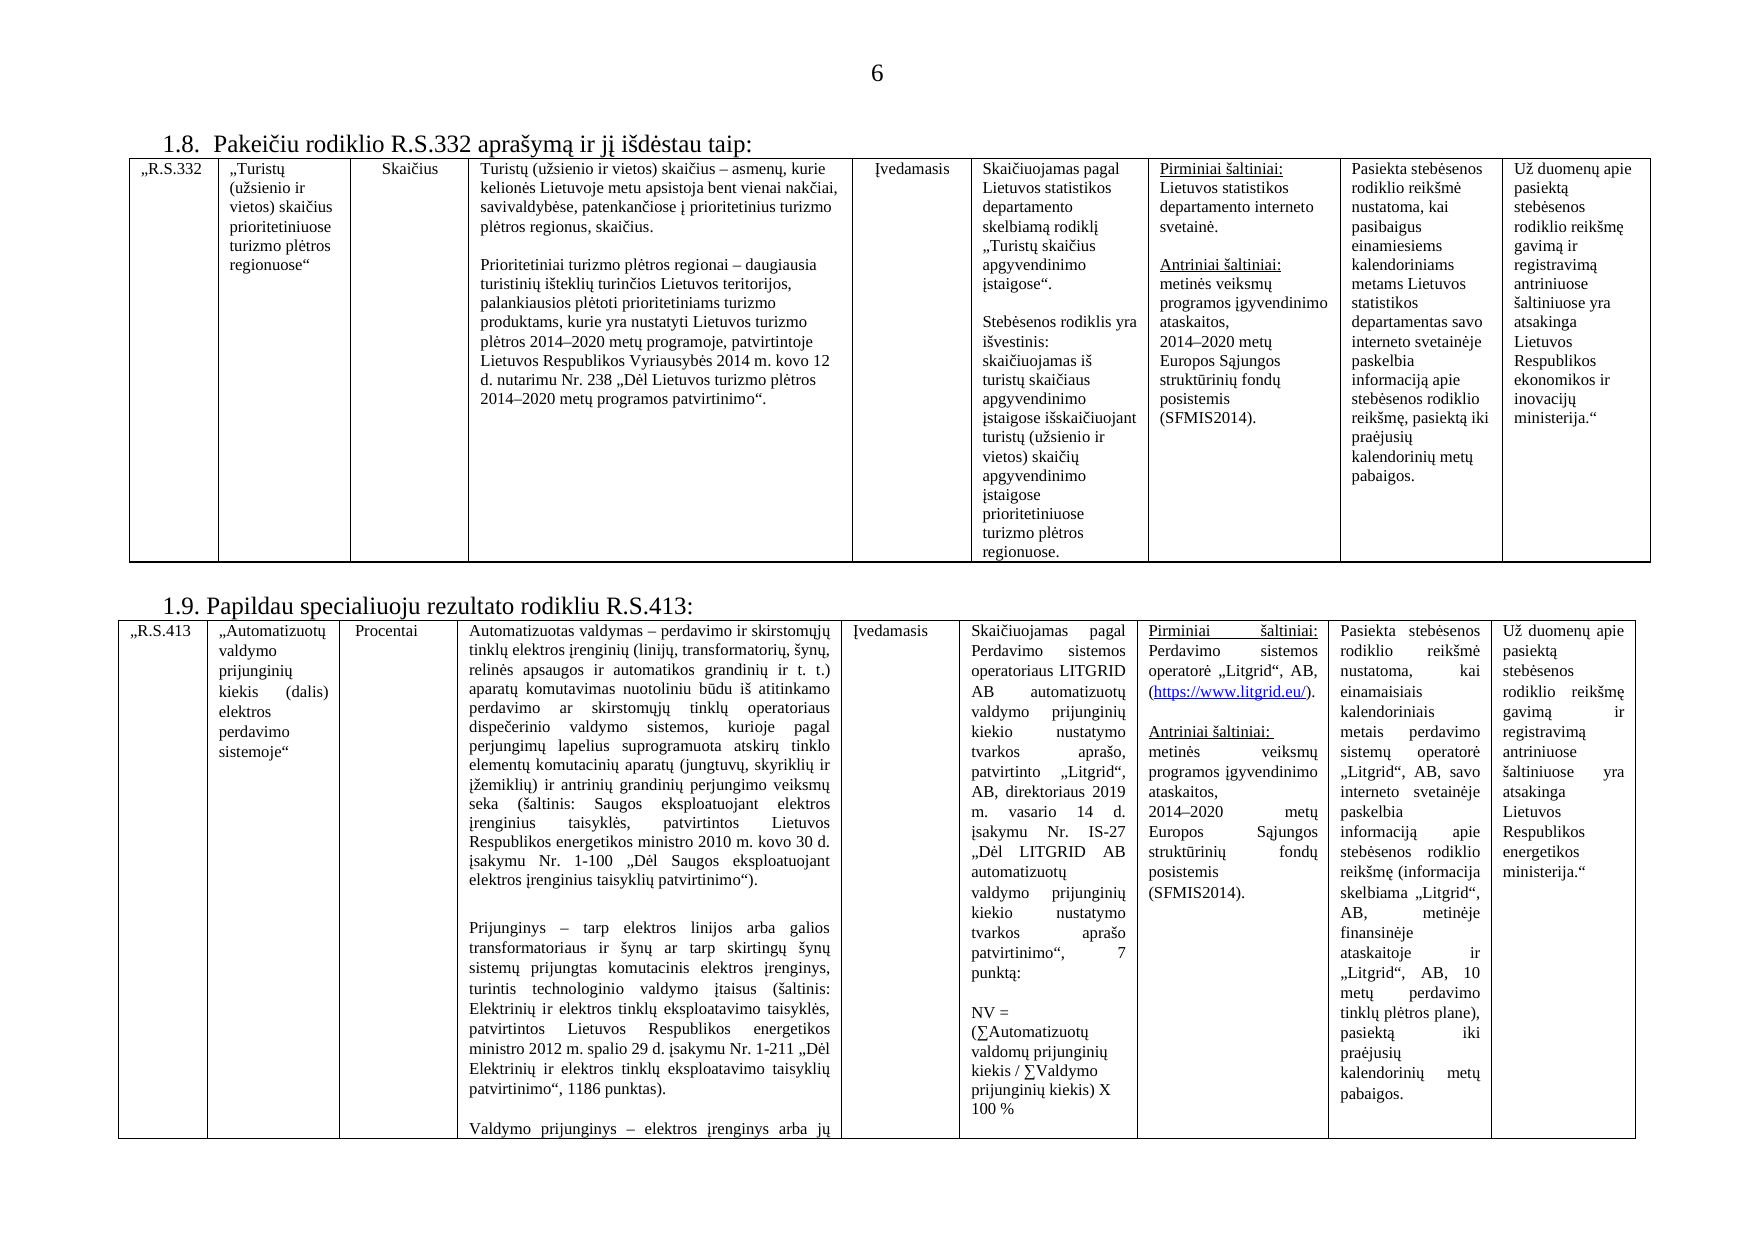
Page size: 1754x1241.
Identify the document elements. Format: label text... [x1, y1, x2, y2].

table_header „R.S.332 [130, 159, 218, 561]
text 1.9. Papildau specialiuoju rezultato rodikliu R.S.413: [103, 591, 1651, 620]
table_header „Automatizuotų valdymo prijunginių kiekis (dalis) elektros perdavimo sistemoje“ [208, 621, 339, 1138]
table_header „R.S.413 [119, 621, 207, 1138]
table_header Pasiekta stebėsenos rodiklio reikšmė nustatoma, kai pasibaigus einamiesiems kalendoriniams metams Lietuvos statistikos departamentas savo interneto svetainėje paskelbia informaciją apie stebėsenos rodiklio reikšmę, pasiektą iki praėjusių kalendorinių metų pabaigos. [1341, 159, 1502, 561]
table_header Pasiekta stebėsenos rodiklio reikšmė nustatoma, kai einamaisiais kalendoriniais metais perdavimo sistemų operatorė „Litgrid“, AB, savo interneto svetainėje paskelbia informaciją apie stebėsenos rodiklio reikšmę (informacija skelbiama „Litgrid“, AB, metinėje finansinėje ataskaitoje ir „Litgrid“, AB, 10 metų perdavimo tinklų plėtros plane), pasiektą iki praėjusių kalendorinių metų pabaigos. [1329, 621, 1491, 1138]
table_header Pirminiai šaltiniai: Perdavimo sistemos operatorė „Litgrid“, AB, (https://www.litgrid.eu/). Antriniai šaltiniai: metinės veiksmų programos įgyvendinimo ataskaitos, 2014–2020 metų Europos Sąjungos struktūrinių fondų posistemis (SFMIS2014). [1138, 621, 1328, 1138]
table_header „Turistų (užsienio ir vietos) skaičius prioritetiniuose turizmo plėtros regionuose“ [219, 159, 350, 561]
table_header Skaičiuojamas pagal Lietuvos statistikos departamento skelbiamą rodiklį „Turistų skaičius apgyvendinimo įstaigose“. Stebėsenos rodiklis yra išvestinis: skaičiuojamas iš turistų skaičiaus apgyvendinimo įstaigose išskaičiuojant turistų (užsienio ir vietos) skaičių apgyvendinimo įstaigose prioritetiniuose turizmo plėtros regionuose. [972, 159, 1148, 561]
table_header Automatizuotas valdymas – perdavimo ir skirstomųjų tinklų elektros įrenginių (linijų, transformatorių, šynų, relinės apsaugos ir automatikos grandinių ir t. t.) aparatų komutavimas nuotoliniu būdu iš atitinkamo perdavimo ar skirstomųjų tinklų operatoriaus dispečerinio valdymo sistemos, kurioje pagal perjungimų lapelius suprogramuota atskirų tinklo elementų komutacinių aparatų (jungtuvų, skyriklių ir įžemiklių) ir antrinių grandinių perjungimo veiksmų seka (šaltinis: Saugos eksploatuojant elektros įrenginius taisyklės, patvirtintos Lietuvos Respublikos energetikos ministro 2010 m. kovo 30 d. įsakymu Nr. 1-100 „Dėl Saugos eksploatuojant elektros įrenginius taisyklių patvirtinimo“). Prijunginys – tarp elektros linijos arba galios transformatoriaus ir šynų ar tarp skirtingų šynų sistemų prijungtas komutacinis elektros įrenginys, turintis technologinio valdymo įtaisus (šaltinis: Elektrinių ir elektros tinklų eksploatavimo taisyklės, patvirtintos Lietuvos Respublikos energetikos ministro 2012 m. spalio 29 d. įsakymu Nr. 1-211 „Dėl Elektrinių ir elektros tinklų eksploatavimo taisyklių patvirtinimo“, 1186 punktas). Valdymo prijunginys – elektros įrenginys arba jų [458, 621, 841, 1138]
table_header Skaičiuojamas pagal Perdavimo sistemos operatoriaus LITGRID AB automatizuotų valdymo prijunginių kiekio nustatymo tvarkos aprašo, patvirtinto „Litgrid“, AB, direktoriaus 2019 m. vasario 14 d. įsakymu Nr. IS-27 „Dėl LITGRID AB automatizuotų valdymo prijunginių kiekio nustatymo tvarkos aprašo patvirtinimo“, 7 punktą: NV = (∑Automatizuotų valdomų prijunginių kiekis / ∑Valdymo prijunginių kiekis) X 100 % [960, 621, 1137, 1138]
table_header Įvedamasis [853, 159, 971, 561]
table_header Skaičius [351, 159, 468, 561]
table_header Įvedamasis [842, 621, 959, 1138]
text 1.8. Pakeičiu rodiklio R.S.332 aprašymą ir jį išdėstau taip: [103, 129, 1651, 158]
table_header Už duomenų apie pasiektą stebėsenos rodiklio reikšmę gavimą ir registravimą antriniuose šaltiniuose yra atsakinga Lietuvos Respublikos ekonomikos ir inovacijų ministerija.“ [1503, 159, 1650, 561]
table_header Procentai [340, 621, 457, 1138]
table_header Turistų (užsienio ir vietos) skaičius – asmenų, kurie kelionės Lietuvoje metu apsistoja bent vienai nakčiai, savivaldybėse, patenkančiose į prioritetinius turizmo plėtros regionus, skaičius. Prioritetiniai turizmo plėtros regionai – daugiausia turistinių išteklių turinčios Lietuvos teritorijos, palankiausios plėtoti prioritetiniams turizmo produktams, kurie yra nustatyti Lietuvos turizmo plėtros 2014–2020 metų programoje, patvirtintoje Lietuvos Respublikos Vyriausybės 2014 m. kovo 12 d. nutarimu Nr. 238 „Dėl Lietuvos turizmo plėtros 2014–2020 metų programos patvirtinimo“. [469, 159, 852, 561]
table_header Už duomenų apie pasiektą stebėsenos rodiklio reikšmę gavimą ir registravimą antriniuose šaltiniuose yra atsakinga Lietuvos Respublikos energetikos ministerija.“ [1492, 621, 1635, 1138]
table_header Pirminiai šaltiniai: Lietuvos statistikos departamento interneto svetainė. Antriniai šaltiniai: metinės veiksmų programos įgyvendinimo ataskaitos, 2014–2020 metų Europos Sąjungos struktūrinių fondų posistemis (SFMIS2014). [1149, 159, 1340, 561]
